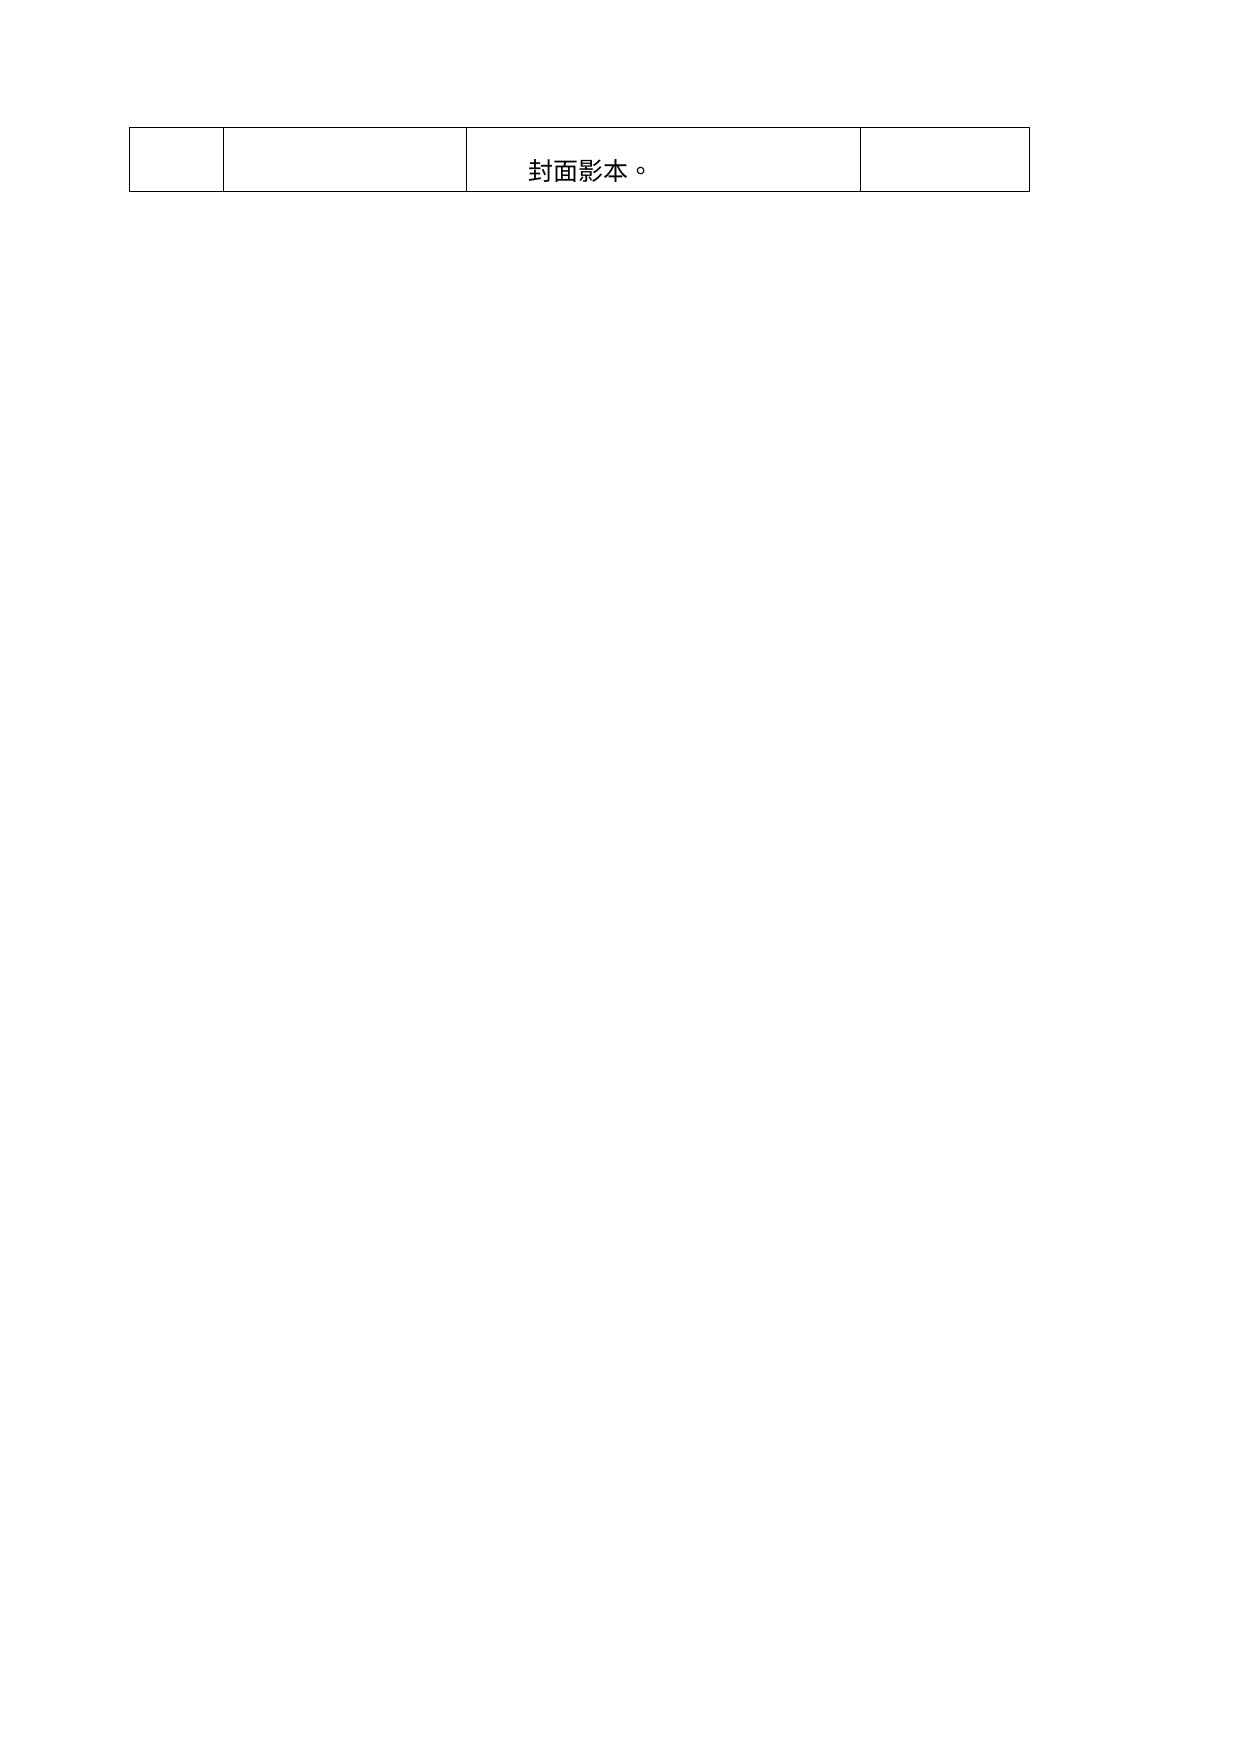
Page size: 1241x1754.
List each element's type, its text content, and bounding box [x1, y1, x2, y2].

table_cell [224, 128, 466, 191]
table_cell [130, 128, 223, 191]
table_cell [861, 128, 1029, 191]
table_cell 封面影本。 [467, 128, 860, 191]
